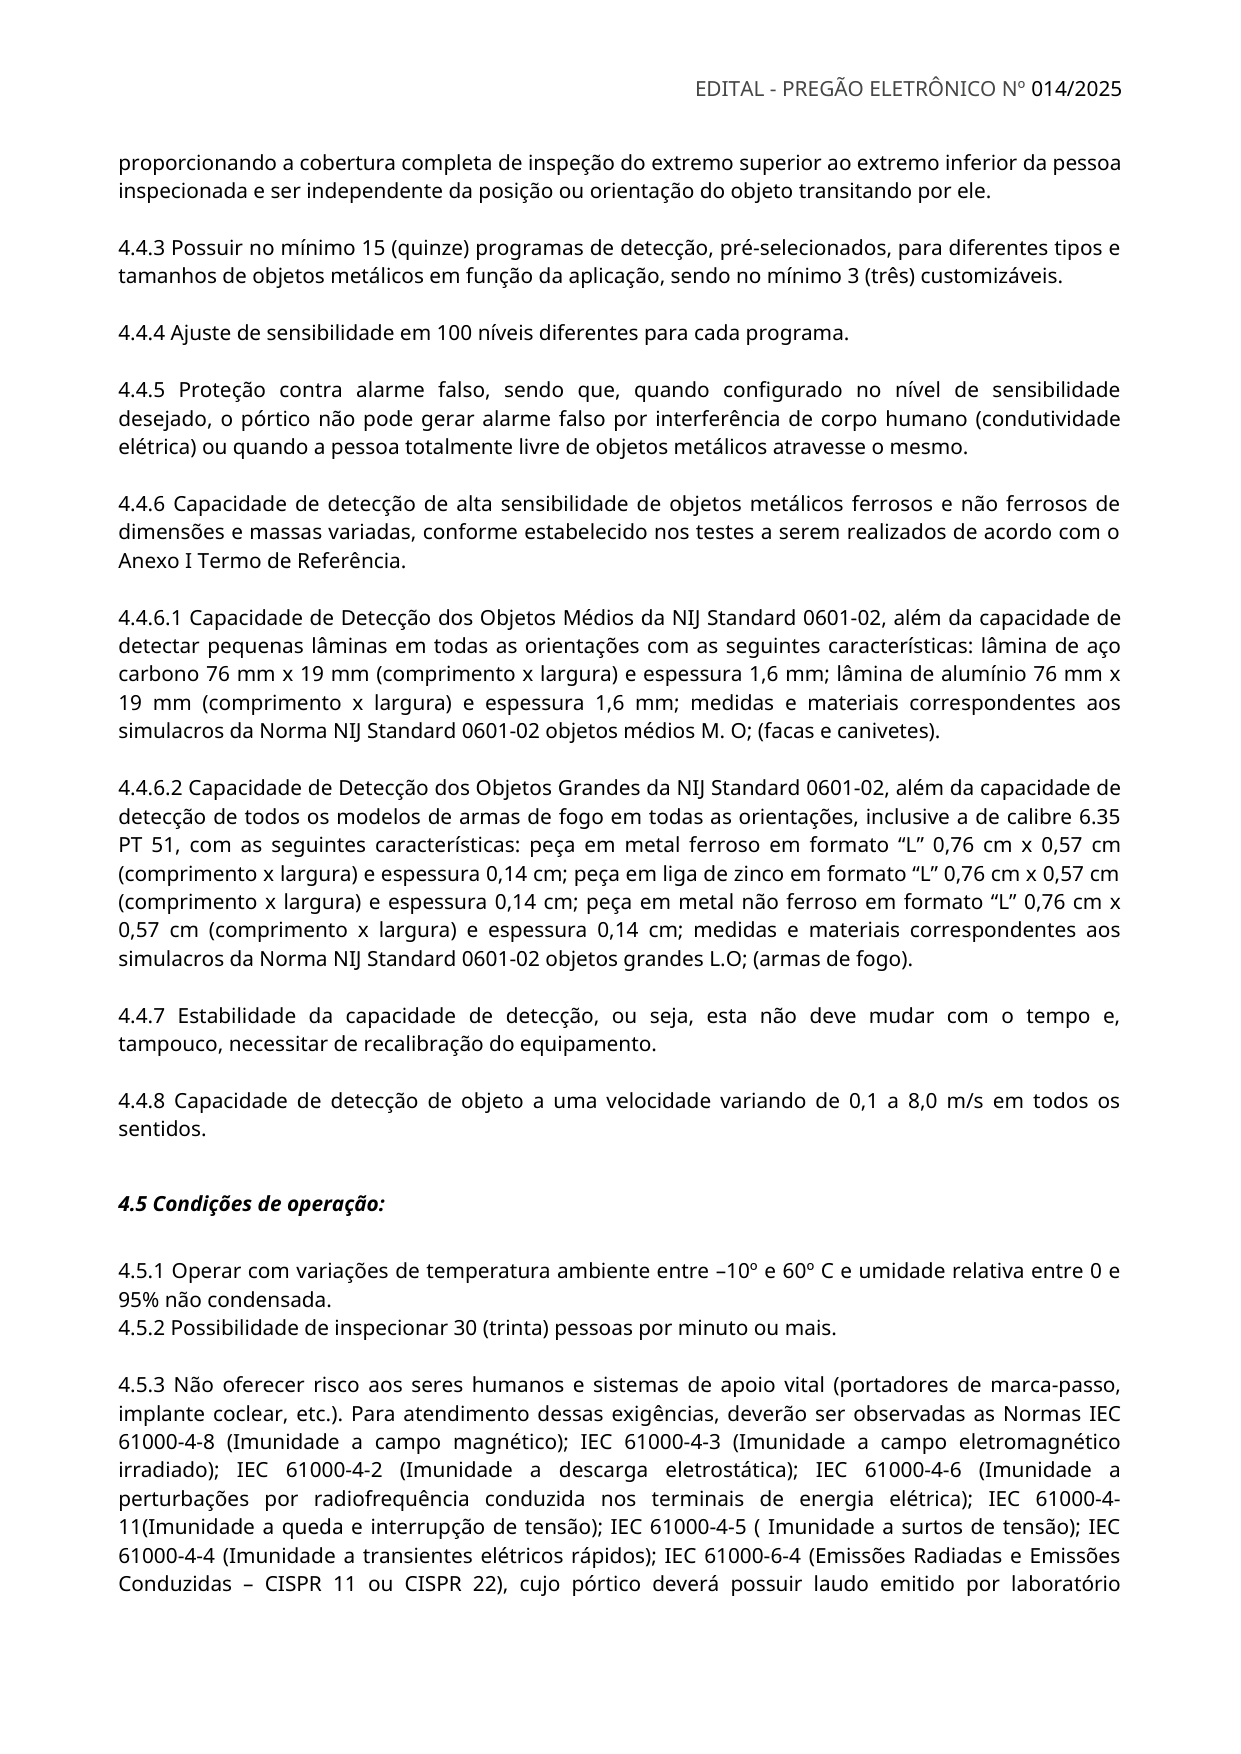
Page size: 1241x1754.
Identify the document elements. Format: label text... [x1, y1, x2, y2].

text 4.5.1 Operar com variações de temperatura ambiente entre –10º e 60º C e umidade relativa entre 0 e 95% não condensada. [118, 1256, 1122, 1313]
text 4.4.6 Capacidade de detecção de alta sensibilidade de objetos metálicos ferrosos e não ferrosos de dimensões e massas variadas, conforme estabelecido nos testes a serem realizados de acordo com o Anexo I Termo de Referência. [118, 489, 1122, 574]
text proporcionando a cobertura completa de inspeção do extremo superior ao extremo inferior da pessoa inspecionada e ser independente da posição ou orientação do objeto transitando por ele. [118, 148, 1122, 204]
text 4.5.3 Não oferecer risco aos seres humanos e sistemas de apoio vital (portadores de marca-passo, implante coclear, etc.). Para atendimento dessas exigências, deverão ser observadas as Normas IEC 61000-4-8 (Imunidade a campo magnético); IEC 61000-4-3 (Imunidade a campo eletromagnético irradiado); IEC 61000-4-2 (Imunidade a descarga eletrostática); IEC 61000-4-6 (Imunidade a perturbações por radiofrequência conduzida nos terminais de energia elétrica); IEC 61000-4-11(Imunidade a queda e interrupção de tensão); IEC 61000-4-5 ( Imunidade a surtos de tensão); IEC 61000-4-4 (Imunidade a transientes elétricos rápidos); IEC 61000-6-4 (Emissões Radiadas e Emissões Conduzidas – CISPR 11 ou CISPR 22), cujo pórtico deverá possuir laudo emitido por laboratório [118, 1370, 1122, 1598]
text 4.4.7 Estabilidade da capacidade de detecção, ou seja, esta não deve mudar com o tempo e, tampouco, necessitar de recalibração do equipamento. [118, 1001, 1122, 1058]
text 4.4.6.2 Capacidade de Detecção dos Objetos Grandes da NIJ Standard 0601-02, além da capacidade de detecção de todos os modelos de armas de fogo em todas as orientações, inclusive a de calibre 6.35 PT 51, com as seguintes características: peça em metal ferroso em formato “L” 0,76 cm x 0,57 cm (comprimento x largura) e espessura 0,14 cm; peça em liga de zinco em formato “L” 0,76 cm x 0,57 cm (comprimento x largura) e espessura 0,14 cm; peça em metal não ferroso em formato “L” 0,76 cm x 0,57 cm (comprimento x largura) e espessura 0,14 cm; medidas e materiais correspondentes aos simulacros da Norma NIJ Standard 0601-02 objetos grandes L.O; (armas de fogo). [118, 773, 1122, 972]
text 4.5 Condições de operação: [118, 1189, 1122, 1218]
text 4.4.6.1 Capacidade de Detecção dos Objetos Médios da NIJ Standard 0601-02, além da capacidade de detectar pequenas lâminas em todas as orientações com as seguintes características: lâmina de aço carbono 76 mm x 19 mm (comprimento x largura) e espessura 1,6 mm; lâmina de alumínio 76 mm x 19 mm (comprimento x largura) e espessura 1,6 mm; medidas e materiais correspondentes aos simulacros da Norma NIJ Standard 0601-02 objetos médios M. O; (facas e canivetes). [118, 603, 1122, 745]
text 4.4.8 Capacidade de detecção de objeto a uma velocidade variando de 0,1 a 8,0 m/s em todos os sentidos. [118, 1086, 1122, 1143]
text 4.4.5 Proteção contra alarme falso, sendo que, quando configurado no nível de sensibilidade desejado, o pórtico não pode gerar alarme falso por interferência de corpo humano (condutividade elétrica) ou quando a pessoa totalmente livre de objetos metálicos atravesse o mesmo. [118, 375, 1122, 461]
text 4.5.2 Possibilidade de inspecionar 30 (trinta) pessoas por minuto ou mais. [118, 1313, 1122, 1342]
text 4.4.4 Ajuste de sensibilidade em 100 níveis diferentes para cada programa. [118, 318, 1122, 347]
text 4.4.3 Possuir no mínimo 15 (quinze) programas de detecção, pré-selecionados, para diferentes tipos e tamanhos de objetos metálicos em função da aplicação, sendo no mínimo 3 (três) customizáveis. [118, 233, 1122, 290]
